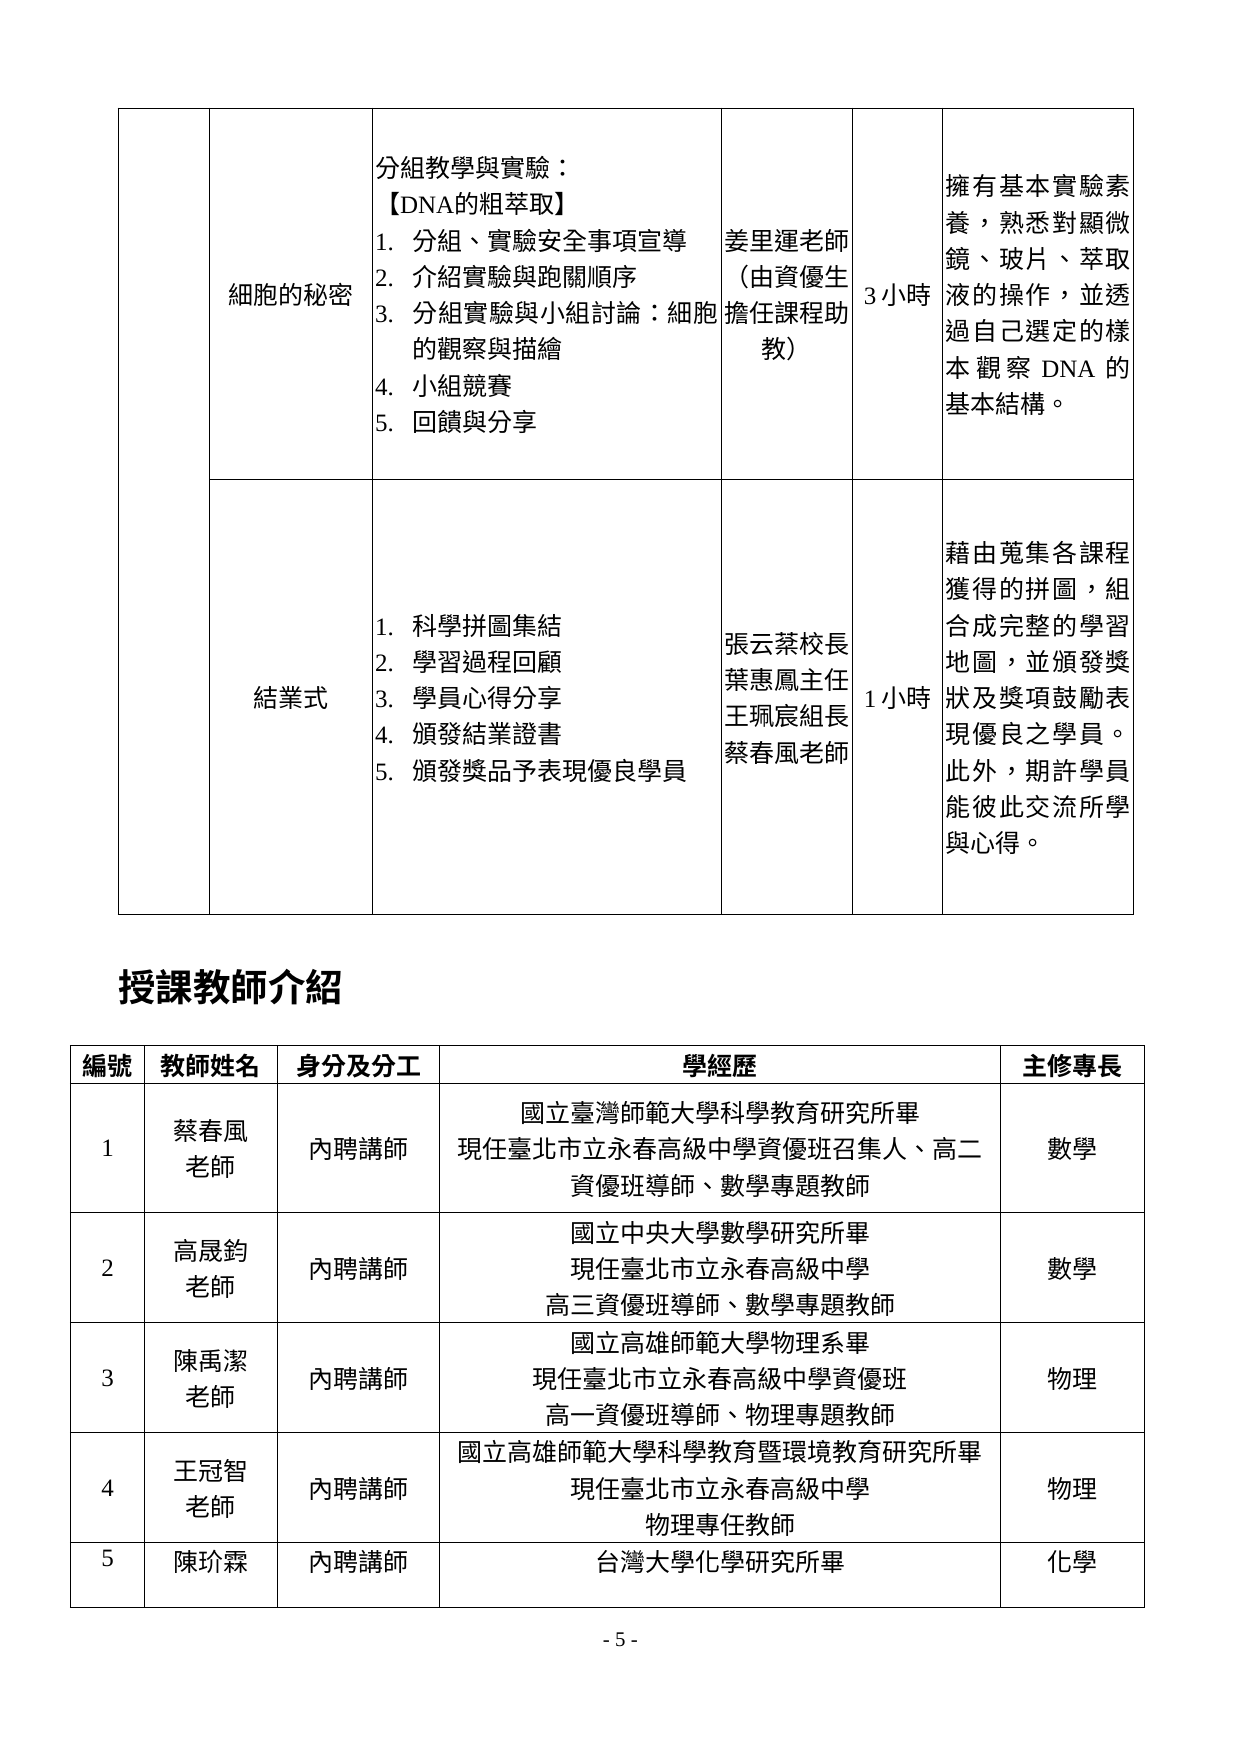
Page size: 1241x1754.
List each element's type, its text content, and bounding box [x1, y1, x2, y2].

table_cell 藉由蒐集各課程獲得的拼圖，組合成完整的學習地圖，並頒發獎狀及獎項鼓勵表現優良之學員。此外，期許學員能彼此交流所學與心得。 [943, 480, 1133, 914]
table_cell 內聘講師 [278, 1084, 439, 1212]
table_header 教師姓名 [145, 1046, 277, 1082]
table_cell 結業式 [210, 480, 372, 914]
table_cell 3 [71, 1323, 144, 1432]
table_cell [119, 109, 209, 914]
table_cell 5 [71, 1543, 144, 1607]
table_cell 張云棻校長 葉惠鳳主任 王珮宸組長 蔡春風老師 [722, 480, 852, 914]
table_cell 國立中央大學數學研究所畢 現任臺北市立永春高級中學 高三資優班導師、數學專題教師 [440, 1213, 1000, 1322]
table_cell 國立臺灣師範大學科學教育研究所畢 現任臺北市立永春高級中學資優班召集人、高二資優班導師、數學專題教師 [440, 1084, 1000, 1212]
table_cell 化學 [1001, 1543, 1144, 1607]
table_cell 物理 [1001, 1433, 1144, 1542]
table_cell 姜里運老師 （由資優生擔任課程助教） [722, 109, 852, 479]
table_cell 國立高雄師範大學物理系畢 現任臺北市立永春高級中學資優班 高一資優班導師、物理專題教師 [440, 1323, 1000, 1432]
table_cell 高晟鈞 老師 [145, 1213, 277, 1322]
table_cell 3小時 [853, 109, 942, 479]
table_cell 數學 [1001, 1213, 1144, 1322]
table_cell 陳玠霖 [145, 1543, 277, 1607]
table_cell 內聘講師 [278, 1323, 439, 1432]
table_cell 細胞的秘密 [210, 109, 372, 479]
table_cell 國立高雄師範大學科學教育暨環境教育研究所畢 現任臺北市立永春高級中學 物理專任教師 [440, 1433, 1000, 1542]
table_header 主修專長 [1001, 1046, 1144, 1082]
table_cell 物理 [1001, 1323, 1144, 1432]
table_cell 數學 [1001, 1084, 1144, 1212]
table_cell 內聘講師 [278, 1213, 439, 1322]
table_cell 1小時 [853, 480, 942, 914]
table_cell 王冠智 老師 [145, 1433, 277, 1542]
table_header 身分及分工 [278, 1046, 439, 1082]
table_cell 分組教學與實驗： 【DNA的粗萃取】 分組、實驗安全事項宣導 介紹實驗與跑關順序 分組實驗與小組討論：細胞的觀察與描繪 小組競賽 回饋與分享 [373, 109, 721, 479]
table_header 編號 [71, 1046, 144, 1082]
table_cell 擁有基本實驗素養，熟悉對顯微鏡、玻片、萃取液的操作，並透過自己選定的樣本觀察DNA的基本結構。 [943, 109, 1133, 479]
text 授課教師介紹 [118, 958, 1122, 1012]
table_cell 陳禹潔 老師 [145, 1323, 277, 1432]
table_cell 科學拼圖集結 學習過程回顧 學員心得分享 頒發結業證書 頒發獎品予表現優良學員 [373, 480, 721, 914]
table_cell 蔡春風 老師 [145, 1084, 277, 1212]
table_cell 內聘講師 [278, 1543, 439, 1607]
table_header 學經歷 [440, 1046, 1000, 1082]
table_cell 2 [71, 1213, 144, 1322]
table_cell 4 [71, 1433, 144, 1542]
table_cell 1 [71, 1084, 144, 1212]
table_cell 台灣大學化學研究所畢 [440, 1543, 1000, 1607]
table_cell 內聘講師 [278, 1433, 439, 1542]
